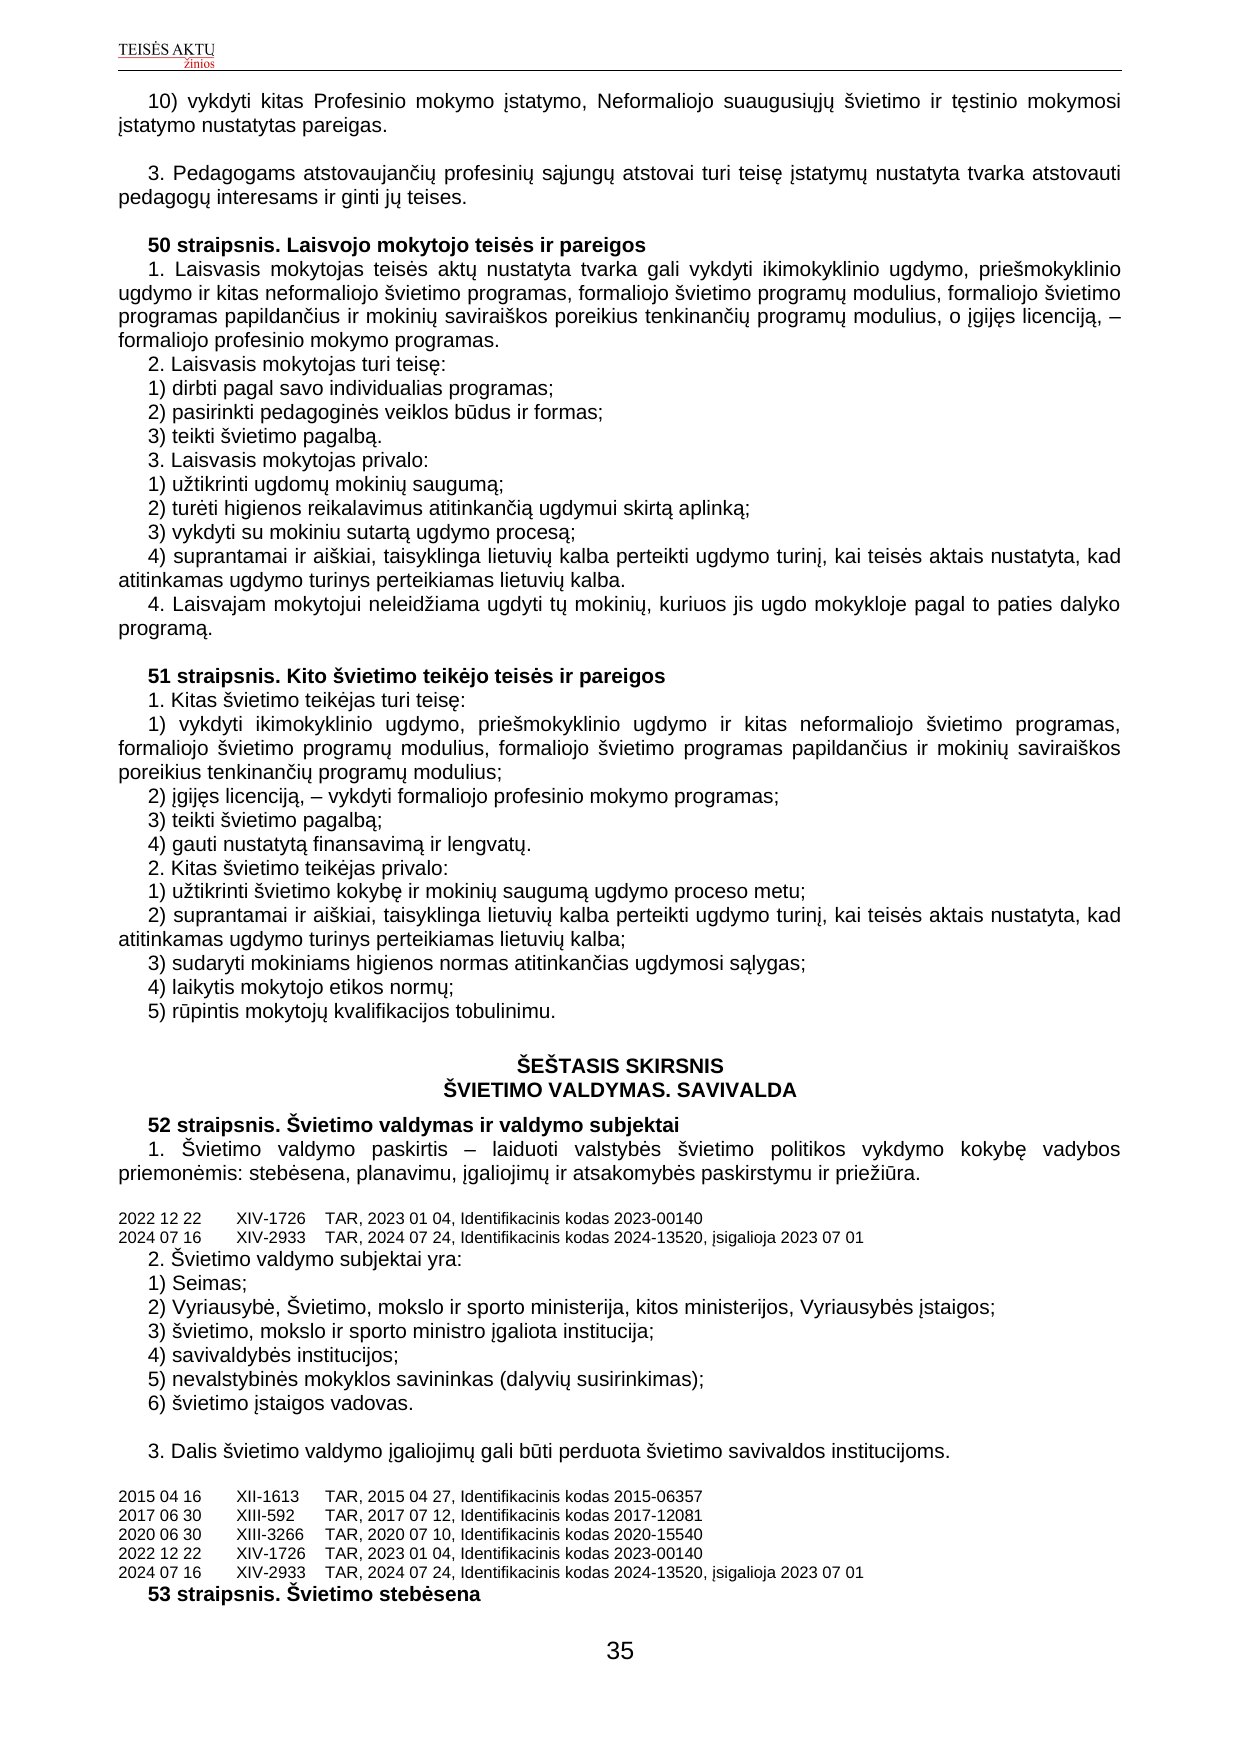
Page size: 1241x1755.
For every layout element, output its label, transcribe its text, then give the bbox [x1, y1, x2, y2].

text 2) suprantamai ir aiškiai, taisyklinga lietuvių kalba perteikti ugdymo turinį, kai teisės aktais nustatyta, kad atitinkamas ugdymo turinys perteikiamas lietuvių kalba; [118, 903, 1122, 951]
text 3) švietimo, mokslo ir sporto ministro įgaliota institucija; [118, 1319, 1122, 1343]
text 4. Laisvajam mokytojui neleidžiama ugdyti tų mokinių, kuriuos jis ugdo mokykloje pagal to paties dalyko programą. [118, 592, 1122, 640]
text 1) vykdyti ikimokyklinio ugdymo, priešmokyklinio ugdymo ir kitas neformaliojo švietimo programas, formaliojo švietimo programų modulius, formaliojo švietimo programas papildančius ir mokinių saviraiškos poreikius tenkinančių programų modulius; [118, 712, 1122, 783]
text 5) nevalstybinės mokyklos savininkas (dalyvių susirinkimas); [118, 1367, 1122, 1391]
text 2) turėti higienos reikalavimus atitinkančią ugdymui skirtą aplinką; [118, 496, 1122, 520]
text 3) vykdyti su mokiniu sutartą ugdymo procesą; [118, 520, 1122, 544]
text 2. Švietimo valdymo subjektai yra: [118, 1247, 1122, 1271]
text 3) teikti švietimo pagalbą; [118, 807, 1122, 831]
text 1) dirbti pagal savo individualias programas; [118, 376, 1122, 400]
text 4) laikytis mokytojo etikos normų; [118, 975, 1122, 999]
text 51 straipsnis. Kito švietimo teikėjo teisės ir pareigos [118, 664, 1122, 688]
text 2020 06 30 XIII-3266 TAR, 2020 07 10, Identifikacinis kodas 2020-15540 [118, 1525, 1122, 1544]
text 2) įgijęs licenciją, – vykdyti formaliojo profesinio mokymo programas; [118, 783, 1122, 807]
text 1) užtikrinti švietimo kokybę ir mokinių saugumą ugdymo proceso metu; [118, 879, 1122, 903]
text 4) gauti nustatytą finansavimą ir lengvatų. [118, 831, 1122, 855]
text 2) Vyriausybė, Švietimo, mokslo ir sporto ministerija, kitos ministerijos, Vyriausybės įstaigos; [118, 1295, 1122, 1319]
text 2017 06 30 XIII-592 TAR, 2017 07 12, Identifikacinis kodas 2017-12081 [118, 1506, 1122, 1525]
text 3) teikti švietimo pagalbą. [118, 424, 1122, 448]
text 53 straipsnis. Švietimo stebėsena [118, 1582, 1122, 1606]
text 4) suprantamai ir aiškiai, taisyklinga lietuvių kalba perteikti ugdymo turinį, kai teisės aktais nustatyta, kad atitinkamas ugdymo turinys perteikiamas lietuvių kalba. [118, 544, 1122, 592]
text 2) pasirinkti pedagoginės veiklos būdus ir formas; [118, 400, 1122, 424]
text 2015 04 16 XII-1613 TAR, 2015 04 27, Identifikacinis kodas 2015-06357 [118, 1486, 1122, 1506]
text 1) Seimas; [118, 1271, 1122, 1295]
text 2. Kitas švietimo teikėjas privalo: [118, 855, 1122, 879]
text 2024 07 16 XIV-2933 TAR, 2024 07 24, Identifikacinis kodas 2024-13520, įsigalioja 2023 07 01 [118, 1563, 1122, 1582]
text 4) savivaldybės institucijos; [118, 1343, 1122, 1367]
text 3. Dalis švietimo valdymo įgaliojimų gali būti perduota švietimo savivaldos institucijoms. [118, 1438, 1122, 1462]
text 6) švietimo įstaigos vadovas. [118, 1391, 1122, 1414]
text 2024 07 16 XIV-2933 TAR, 2024 07 24, Identifikacinis kodas 2024-13520, įsigalioja 2023 07 01 [118, 1228, 1122, 1247]
text 52 straipsnis. Švietimo valdymas ir valdymo subjektai [118, 1113, 1122, 1137]
text 1) užtikrinti ugdomų mokinių saugumą; [118, 472, 1122, 496]
text 3. Pedagogams atstovaujančių profesinių sąjungų atstovai turi teisę įstatymų nustatyta tvarka atstovauti pedagogų interesams ir ginti jų teises. [118, 161, 1122, 208]
text 1. Švietimo valdymo paskirtis – laiduoti valstybės švietimo politikos vykdymo kokybę vadybos priemonėmis: stebėsena, planavimu, įgaliojimų ir atsakomybės paskirstymu ir priežiūra. [118, 1137, 1122, 1184]
text 5) rūpintis mokytojų kvalifikacijos tobulinimu. [118, 999, 1122, 1023]
text 2. Laisvasis mokytojas turi teisę: [118, 352, 1122, 376]
text 50 straipsnis. Laisvojo mokytojo teisės ir pareigos [118, 232, 1122, 256]
text 3) sudaryti mokiniams higienos normas atitinkančias ugdymosi sąlygas; [118, 951, 1122, 975]
text 2022 12 22 XIV-1726 TAR, 2023 01 04, Identifikacinis kodas 2023-00140 [118, 1208, 1122, 1228]
text 3. Laisvasis mokytojas privalo: [118, 448, 1122, 472]
text 1. Kitas švietimo teikėjas turi teisę: [118, 688, 1122, 712]
text 2022 12 22 XIV-1726 TAR, 2023 01 04, Identifikacinis kodas 2023-00140 [118, 1544, 1122, 1563]
text ŠEŠTASIS SKIRSNIS ŠVIETIMO VALDYMAS. SAVIVALDA [118, 1054, 1122, 1102]
text 10) vykdyti kitas Profesinio mokymo įstatymo, Neformaliojo suaugusiųjų švietimo ir tęstinio mokymosi įstatymo nustatytas pareigas. [118, 89, 1122, 137]
text 1. Laisvasis mokytojas teisės aktų nustatyta tvarka gali vykdyti ikimokyklinio ugdymo, priešmokyklinio ugdymo ir kitas neformaliojo švietimo programas, formaliojo švietimo programų modulius, formaliojo švietimo programas papildančius ir mokinių saviraiškos poreikius tenkinančių programų modulius, o įgijęs licenciją, – formaliojo profesinio mokymo programas. [118, 256, 1122, 352]
